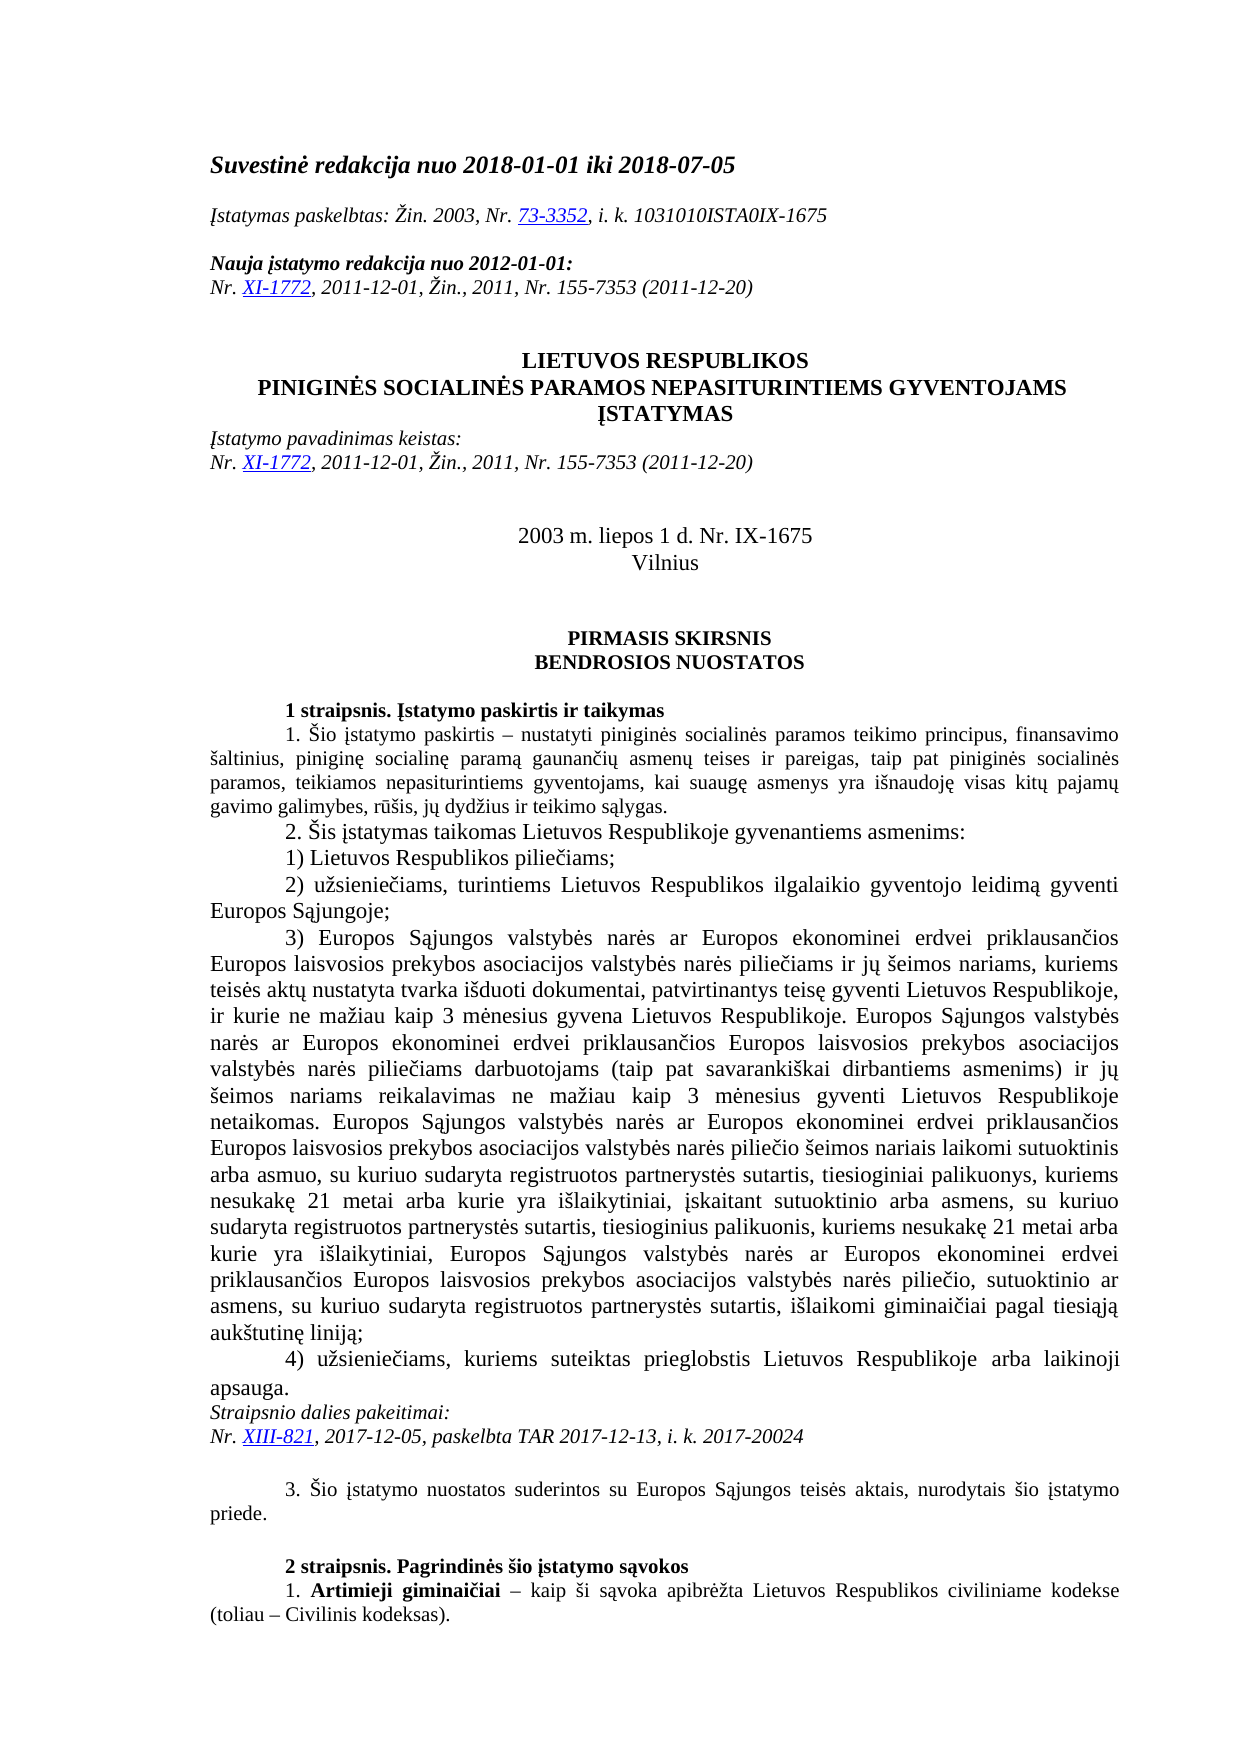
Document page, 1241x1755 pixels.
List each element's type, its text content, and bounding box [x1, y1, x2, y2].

text 1. Artimieji giminaičiai – kaip ši sąvoka apibrėžta Lietuvos Respublikos civiliniame kodekse (toliau – Civilinis kodeksas). [210, 1578, 1120, 1626]
text PIRMASIS SKIRSNIS [210, 626, 1129, 650]
text 2003 m. liepos 1 d. Nr. IX-1675 [210, 522, 1120, 549]
text Straipsnio dalies pakeitimai: [210, 1400, 1120, 1424]
text ĮSTATYMAS [210, 400, 1120, 426]
text 1. Šio įstatymo paskirtis – nustatyti piniginės socialinės paramos teikimo principus, finansavimo šaltinius, piniginę socialinę paramą gaunančių asmenų teises ir pareigas, taip pat piniginės socialinės paramos, teikiamos nepasiturintiems gyventojams, kai suaugę asmenys yra išnaudoję visas kitų pajamų gavimo galimybes, rūšis, jų dydžius ir teikimo sąlygas. [210, 722, 1120, 818]
text Vilnius [210, 549, 1120, 575]
text 1 straipsnis. Įstatymo paskirtis ir taikymas [210, 698, 1120, 722]
text Suvestinė redakcija nuo 2018-01-01 iki 2018-07-05 [210, 150, 1120, 179]
text Įstatymas paskelbtas: Žin. 2003, Nr. 73-3352, i. k. 1031010ISTA0IX-1675 [210, 203, 1120, 227]
text Nr. XI-1772, 2011-12-01, Žin., 2011, Nr. 155-7353 (2011-12-20) [210, 450, 1120, 474]
text Nr. XI-1772, 2011-12-01, Žin., 2011, Nr. 155-7353 (2011-12-20) [210, 275, 1120, 299]
text PINIGINĖS SOCIALINĖS PARAMOS NEPASITURINTIEMS GYVENTOJAMS [210, 373, 1120, 400]
text Nr. XIII-821, 2017-12-05, paskelbta TAR 2017-12-13, i. k. 2017-20024 [210, 1424, 1120, 1448]
text Įstatymo pavadinimas keistas: [210, 426, 1120, 450]
text LIETUVOS RESPUBLIKOS [210, 347, 1120, 373]
text 1) Lietuvos Respublikos piliečiams; [210, 844, 1120, 871]
text 3. Šio įstatymo nuostatos suderintos su Europos Sąjungos teisės aktais, nurodytais šio įstatymo priede. [210, 1477, 1120, 1525]
text BENDROSIOS NUOSTATOS [210, 650, 1129, 674]
text 2. Šis įstatymas taikomas Lietuvos Respublikoje gyvenantiems asmenims: [210, 818, 1120, 844]
text Nauja įstatymo redakcija nuo 2012-01-01: [210, 251, 1120, 275]
text 2) užsieniečiams, turintiems Lietuvos Respublikos ilgalaikio gyventojo leidimą gyventi Europos Sąjungoje; [210, 871, 1120, 923]
text 3) Europos Sąjungos valstybės narės ar Europos ekonominei erdvei priklausančios Europos laisvosios prekybos asociacijos valstybės narės piliečiams ir jų šeimos nariams, kuriems teisės aktų nustatyta tvarka išduoti dokumentai, patvirtinantys teisę gyventi Lietuvos Respublikoje, ir kurie ne mažiau kaip 3 mėnesius gyvena Lietuvos Respublikoje. Europos Sąjungos valstybės narės ar Europos ekonominei erdvei priklausančios Europos laisvosios prekybos asociacijos valstybės narės piliečiams darbuotojams (taip pat savarankiškai dirbantiems asmenims) ir jų šeimos nariams reikalavimas ne mažiau kaip 3 mėnesius gyventi Lietuvos Respublikoje netaikomas. Europos Sąjungos valstybės narės ar Europos ekonominei erdvei priklausančios Europos laisvosios prekybos asociacijos valstybės narės piliečio šeimos nariais laikomi sutuoktinis arba asmuo, su kuriuo sudaryta registruotos partnerystės sutartis, tiesioginiai palikuonys, kuriems nesukakę 21 metai arba kurie yra išlaikytiniai, įskaitant sutuoktinio arba asmens, su kuriuo sudaryta registruotos partnerystės sutartis, tiesioginius palikuonis, kuriems nesukakę 21 metai arba kurie yra išlaikytiniai, Europos Sąjungos valstybės narės ar Europos ekonominei erdvei priklausančios Europos laisvosios prekybos asociacijos valstybės narės piliečio, sutuoktinio ar asmens, su kuriuo sudaryta registruotos partnerystės sutartis, išlaikomi giminaičiai pagal tiesiąją aukštutinę liniją; [210, 923, 1120, 1345]
text 2 straipsnis. Pagrindinės šio įstatymo sąvokos [210, 1554, 1120, 1578]
text 4) užsieniečiams, kuriems suteiktas prieglobstis Lietuvos Respublikoje arba laikinoji apsauga. [210, 1345, 1120, 1400]
